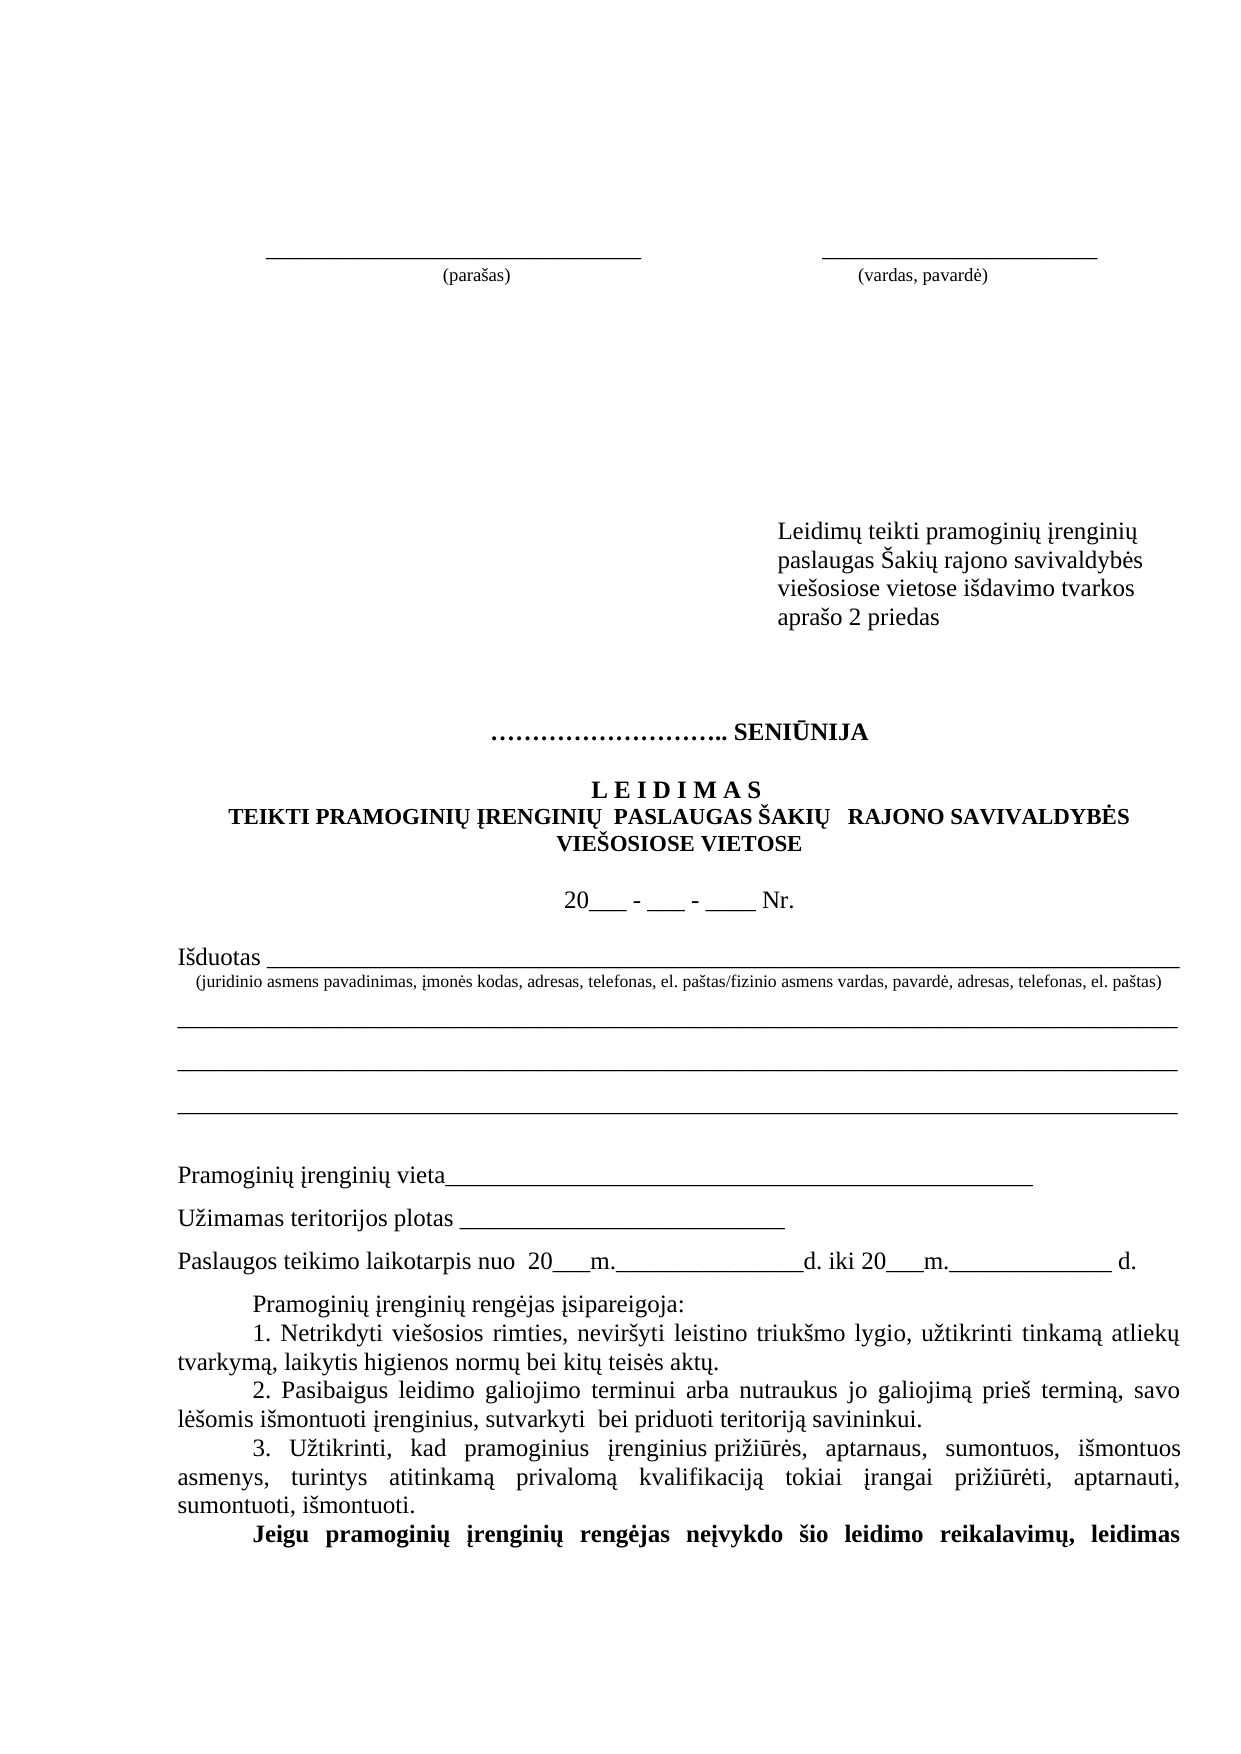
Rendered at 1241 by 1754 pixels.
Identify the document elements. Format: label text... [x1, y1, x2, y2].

text L E I D I M A S [177, 775, 1181, 803]
text ________________________________________________________________________________ [177, 1088, 1181, 1117]
text ________________________________________________________________________________ [177, 1045, 1181, 1073]
text 3. Užtikrinti, kad pramoginius įrenginius prižiūrės, aptarnaus, sumontuos, išmontuos asmenys, turintys atitinkamą privalomą kvalifikaciją tokiai įrangai prižiūrėti, aptarnauti, sumontuoti, išmontuoti. [177, 1433, 1181, 1519]
text Užimamas teritorijos plotas __________________________ [177, 1203, 1181, 1232]
text Leidimų teikti pramoginių įrenginių paslaugas Šakių rajono savivaldybės viešosiose vietose išdavimo tvarkos aprašo 2 priedas [777, 516, 1181, 631]
text ______________________________ ______________________ (parašas) (vardas, pavardė) [177, 233, 1181, 286]
text Pramoginių įrenginių rengėjas įsipareigoja: [177, 1289, 1181, 1318]
text ……………………….. SENIŪNIJA [177, 717, 1181, 746]
text TEIKTI PRAMOGINIŲ ĮRENGINIŲ PASLAUGAS ŠAKIŲ RAJONO SAVIVALDYBĖS VIEŠOSIOSE VIETOSE [177, 803, 1181, 856]
text Pramoginių įrenginių vieta_______________________________________________ [177, 1160, 1181, 1188]
text 1. Netrikdyti viešosios rimties, neviršyti leistino triukšmo lygio, užtikrinti tinkamą atliekų tvarkymą, laikytis higienos normų bei kitų teisės aktų. [177, 1318, 1181, 1375]
text 20___ - ___ - ____ Nr. [177, 885, 1181, 914]
text 2. Pasibaigus leidimo galiojimo terminui arba nutraukus jo galiojimą prieš terminą, savo lėšomis išmontuoti įrenginius, sutvarkyti bei priduoti teritoriją savininkui. [177, 1375, 1181, 1433]
text Jeigu pramoginių įrenginių rengėjas neįvykdo šio leidimo reikalavimų, leidimas [177, 1519, 1181, 1548]
text Išduotas _________________________________________________________________________ [177, 942, 1181, 971]
text (juridinio asmens pavadinimas, įmonės kodas, adresas, telefonas, el. paštas/fizinio asmens vardas, pavardė, adresas, telefonas, el. paštas) [177, 971, 1181, 991]
text Paslaugos teikimo laikotarpis nuo 20___m._______________d. iki 20___m._____________ d. [177, 1246, 1181, 1275]
text ________________________________________________________________________________ [177, 1002, 1181, 1030]
